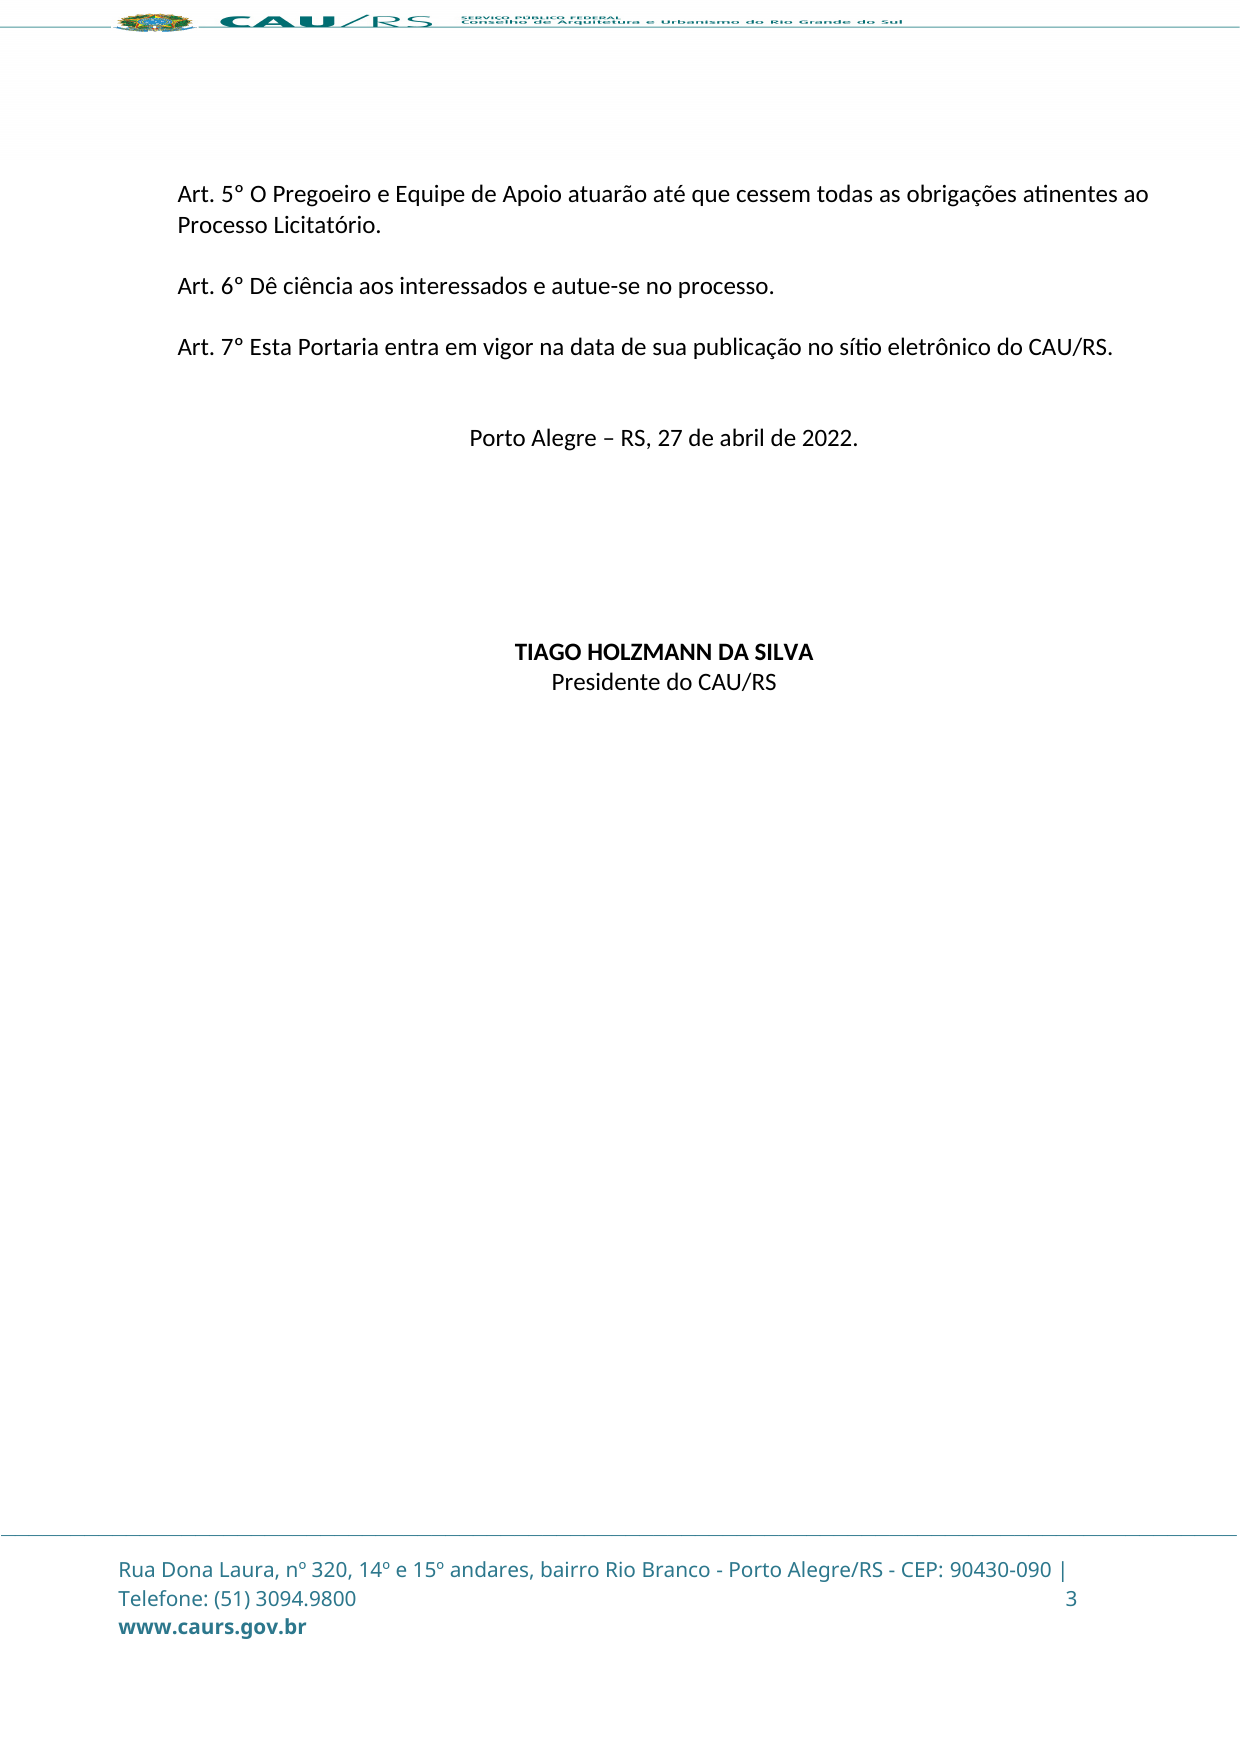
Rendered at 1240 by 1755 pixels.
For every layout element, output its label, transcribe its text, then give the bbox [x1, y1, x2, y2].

text Porto Alegre – RS, 27 de abril de 2022. [177, 422, 1151, 453]
text Art. 6º Dê ciência aos interessados e autue-se no processo. [177, 270, 1151, 300]
text Presidente do CAU/RS [177, 667, 1151, 697]
text TIAGO HOLZMANN DA SILVA [177, 636, 1151, 667]
text Art. 5º O Pregoeiro e Equipe de Apoio atuarão até que cessem todas as obrigações atinentes ao Processo Licitatório. [177, 178, 1151, 239]
text Art. 7º Esta Portaria entra em vigor na data de sua publicação no sítio eletrônico do CAU/RS. [177, 331, 1151, 361]
